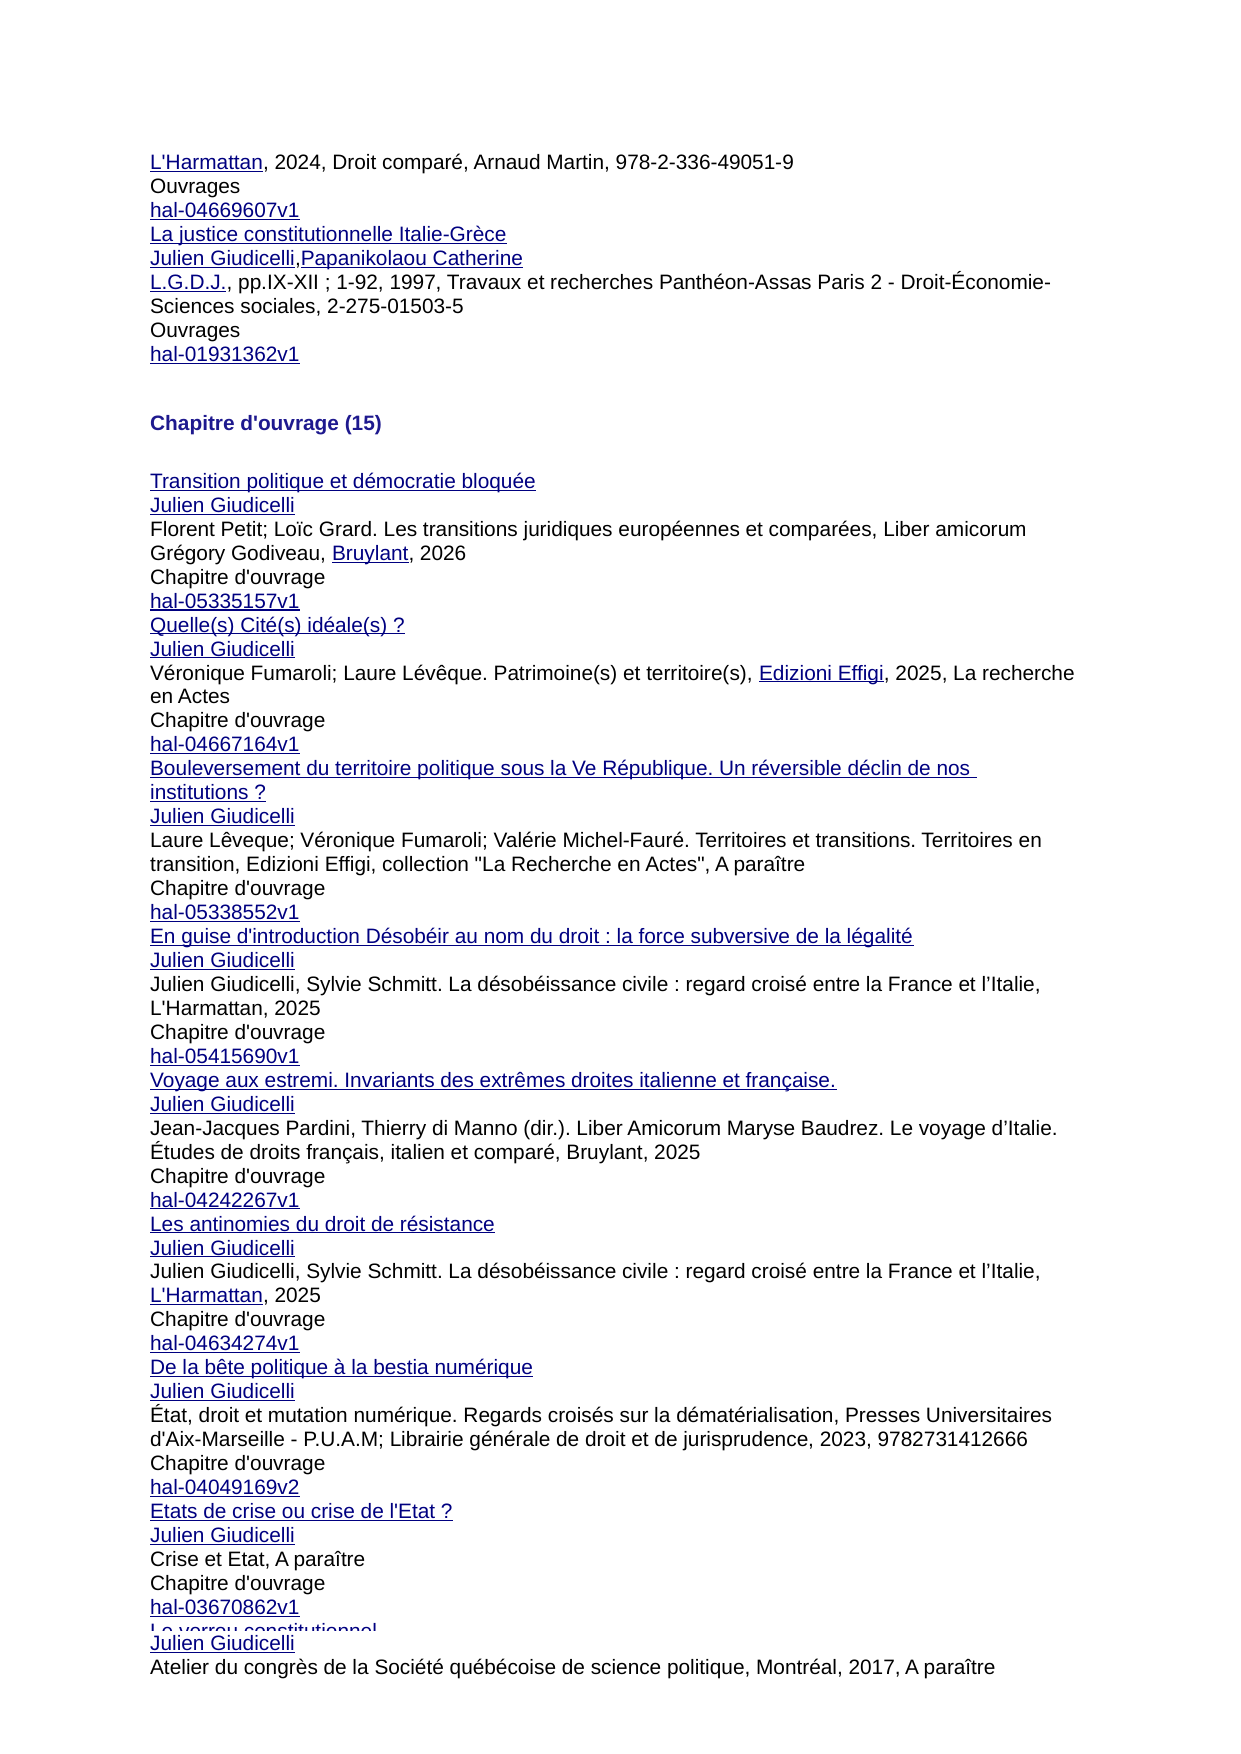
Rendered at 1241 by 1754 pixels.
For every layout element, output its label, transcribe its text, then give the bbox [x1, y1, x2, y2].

table_cell De la bête politique à la bestia numérique Julien Giudicelli État, droit et mutation numérique. Regards croisés sur la dématérialisation, Presses Universitaires d'Aix-Marseille - P.U.A.M; Librairie générale de droit et de jurisprudence, 2023, 9782731412666 Chapitre d'ouvrage hal-04049169v2 [150, 1355, 1090, 1499]
table_cell La justice constitutionnelle Italie-Grèce Julien Giudicelli,Papanikolaou Catherine L.G.D.J., pp.IX-XII ; 1-92, 1997, Travaux et recherches Panthéon-Assas Paris 2 - Droit-Économie-Sciences sociales, 2-275-01503-5 Ouvrages hal-01931362v1 [150, 222, 1090, 366]
table_cell Voyage aux estremi. Invariants des extrêmes droites italienne et française. Julien Giudicelli Jean-Jacques Pardini, Thierry di Manno (dir.). Liber Amicorum Maryse Baudrez. Le voyage d’Italie. Études de droits français, italien et comparé, Bruylant, 2025 Chapitre d'ouvrage hal-04242267v1 [150, 1068, 1090, 1211]
subtitle Chapitre d'ouvrage (15) [150, 410, 1090, 434]
table_cell Bouleversement du territoire politique sous la Ve République. Un réversible déclin de nos institutions ? Julien Giudicelli Laure Lêveque; Véronique Fumaroli; Valérie Michel-Fauré. Territoires et transitions. Territoires en transition, Edizioni Effigi, collection "La Recherche en Actes", A paraître Chapitre d'ouvrage hal-05338552v1 [150, 756, 1090, 924]
table_cell Quelle(s) Cité(s) idéale(s) ? Julien Giudicelli Véronique Fumaroli; Laure Lévêque. Patrimoine(s) et territoire(s), Edizioni Effigi, 2025, La recherche en Actes Chapitre d'ouvrage hal-04667164v1 [150, 613, 1090, 756]
table_header Transition politique et démocratie bloquée Julien Giudicelli Florent Petit; Loïc Grard. Les transitions juridiques européennes et comparées, Liber amicorum Grégory Godiveau, Bruylant, 2026 Chapitre d'ouvrage hal-05335157v1 [150, 469, 1090, 612]
table_cell Etats de crise ou crise de l'Etat ? Julien Giudicelli Crise et Etat, A paraître Chapitre d'ouvrage hal-03670862v1 [150, 1499, 1090, 1619]
table_cell Les antinomies du droit de résistance Julien Giudicelli Julien Giudicelli, Sylvie Schmitt. La désobéissance civile : regard croisé entre la France et l’Italie, L'Harmattan, 2025 Chapitre d'ouvrage hal-04634274v1 [150, 1211, 1090, 1355]
table_cell En guise d'introduction Désobéir au nom du droit : la force subversive de la légalité Julien Giudicelli Julien Giudicelli, Sylvie Schmitt. La désobéissance civile : regard croisé entre la France et l’Italie, L'Harmattan, 2025 Chapitre d'ouvrage hal-05415690v1 [150, 924, 1090, 1068]
table_cell L'Harmattan, 2024, Droit comparé, Arnaud Martin, 978-2-336-49051-9 Ouvrages hal-04669607v1 [150, 150, 1090, 222]
table_cell Le verrou constitutionnel Julien Giudicelli Atelier du congrès de la Société québécoise de science politique, Montréal, 2017, A paraître [150, 1619, 1090, 1679]
